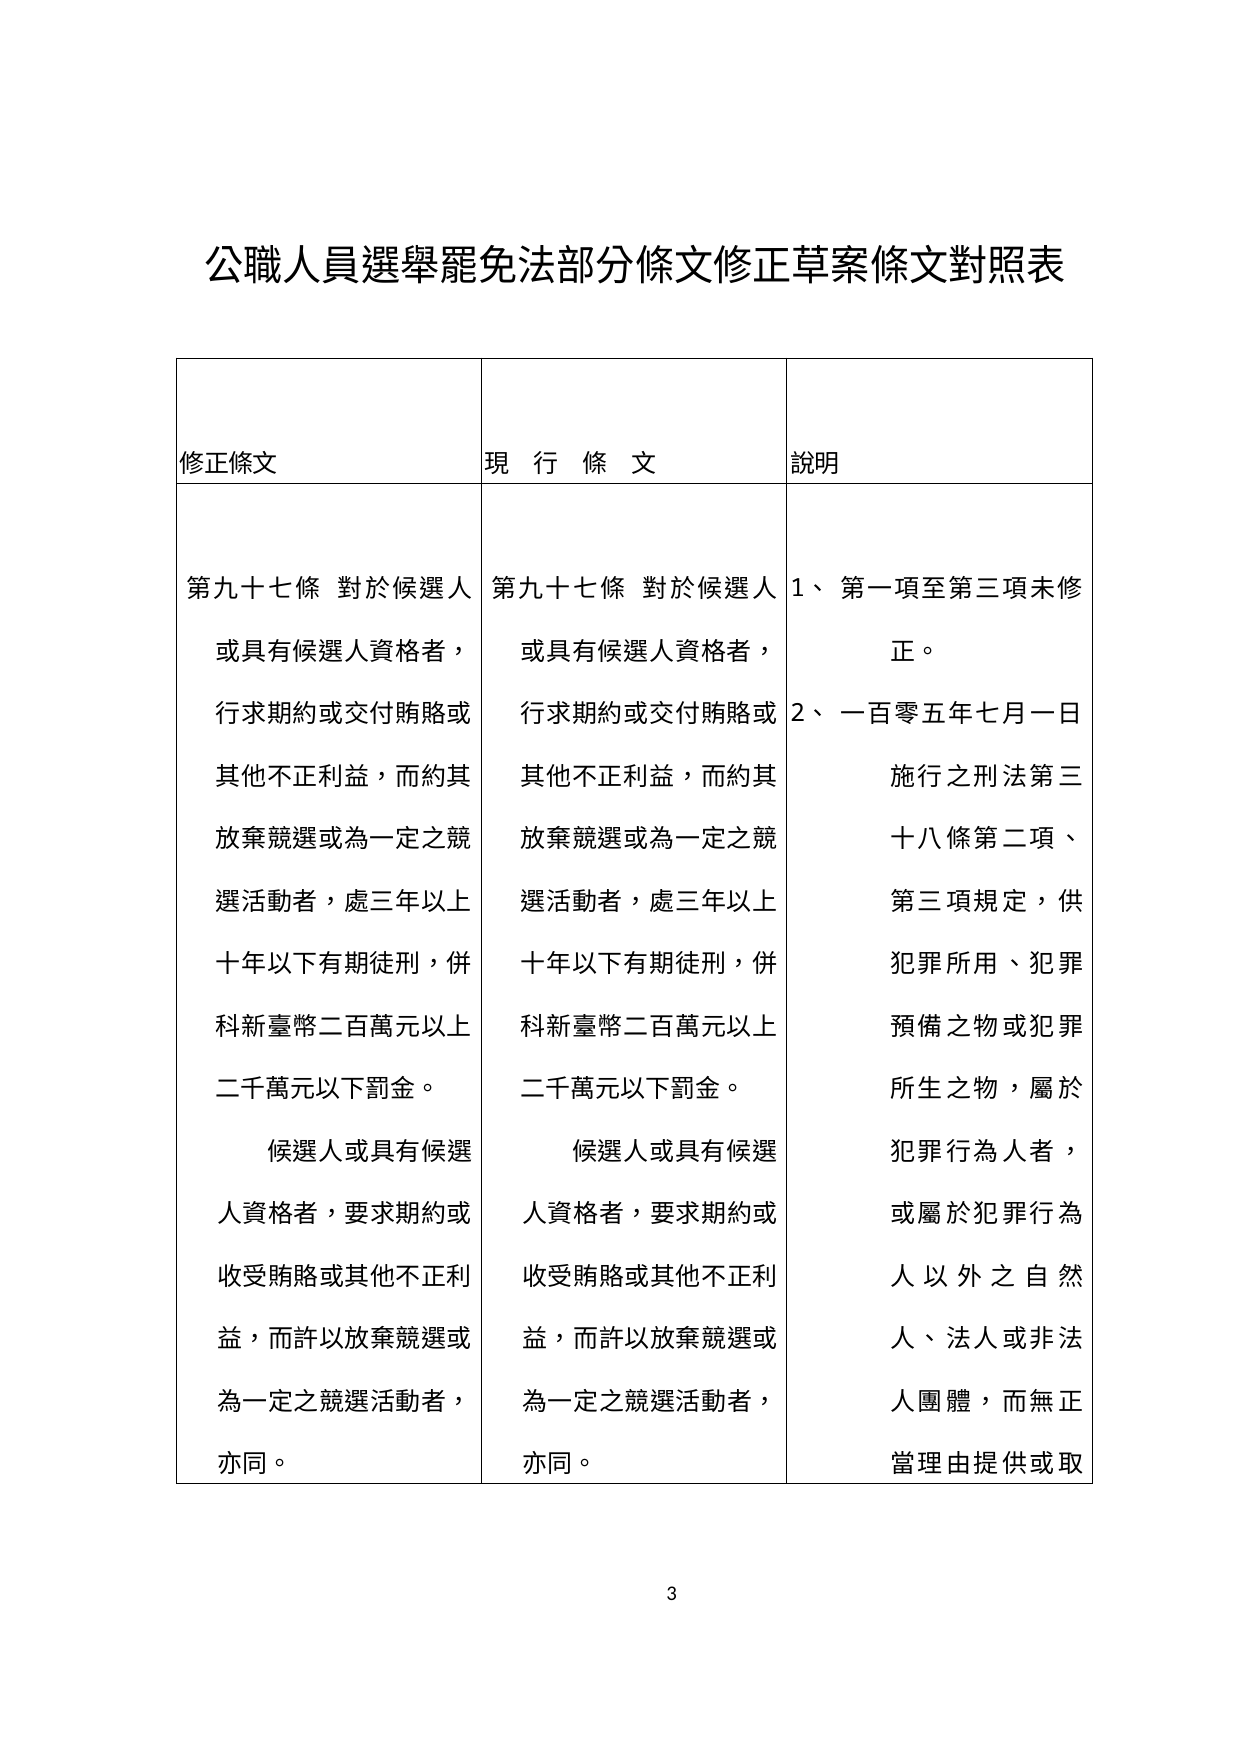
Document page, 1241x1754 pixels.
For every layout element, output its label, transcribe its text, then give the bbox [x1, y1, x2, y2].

table_cell 第九十七條 對於候選人或具有候選人資格者，行求期約或交付賄賂或其他不正利益，而約其放棄競選或為一定之競選活動者，處三年以上十年以下有期徒刑，併科新臺幣二百萬元以上二千萬元以下罰金。 候選人或具有候選人資格者，要求期約或收受賄賂或其他不正利益，而許以放棄競選或為一定之競選活動者，亦同。 [177, 484, 481, 1482]
table_cell 第一項至第三項未修正。 一百零五年七月一日施行之刑法第三十八條第二項、第三項規定，供犯罪所用、犯罪預備之物或犯罪所生之物，屬於犯罪行為人者，或屬於犯罪行為人以外之自然人、法人或非法人團體，而無正當理由提供或取 [787, 484, 1092, 1482]
table_header 現 行 條 文 [482, 359, 786, 482]
table_cell 第九十七條 對於候選人或具有候選人資格者，行求期約或交付賄賂或其他不正利益，而約其放棄競選或為一定之競選活動者，處三年以上十年以下有期徒刑，併科新臺幣二百萬元以上二千萬元以下罰金。 候選人或具有候選人資格者，要求期約或收受賄賂或其他不正利益，而許以放棄競選或為一定之競選活動者，亦同。 [482, 484, 786, 1482]
text 公職人員選舉罷免法部分條文修正草案條文對照表 [177, 232, 1092, 293]
table_header 修正條文 [177, 359, 481, 482]
table_header 說明 [787, 359, 1092, 482]
